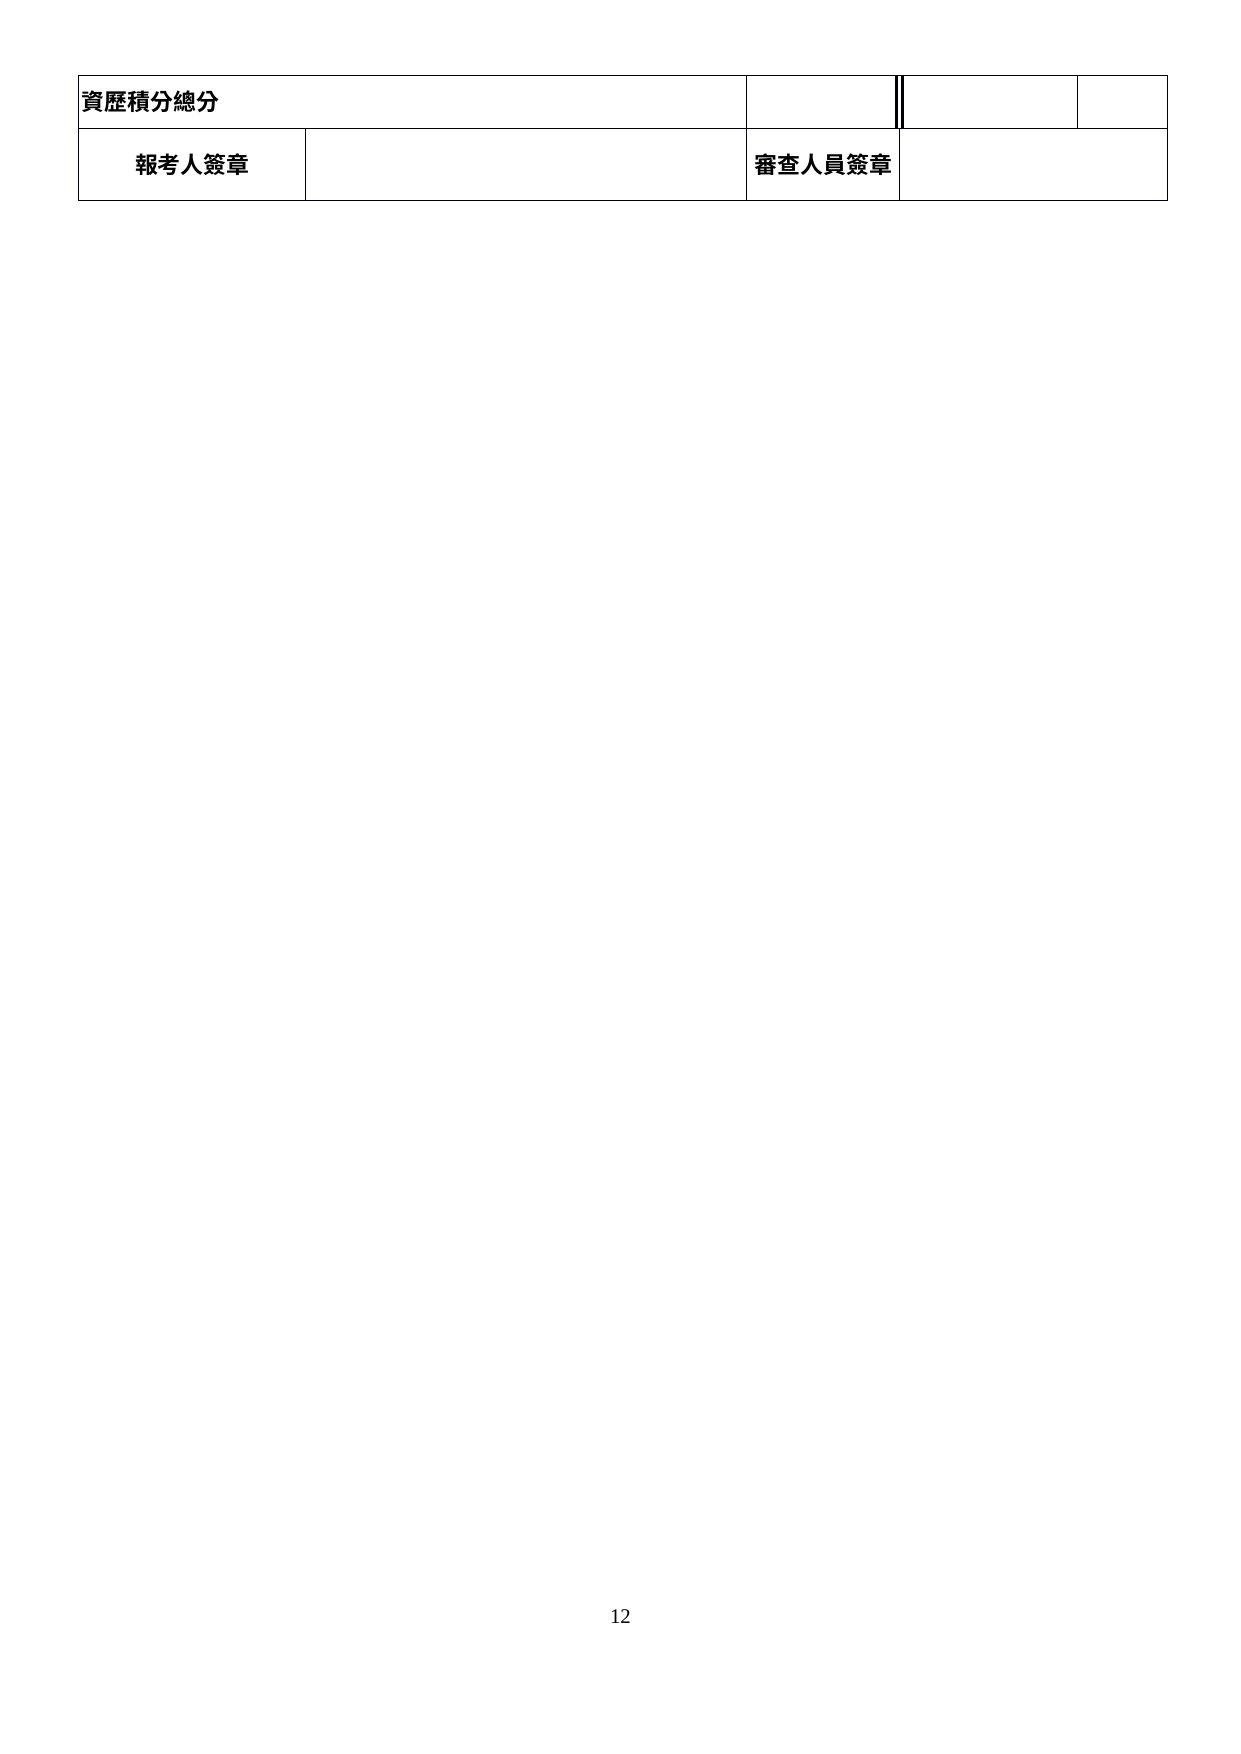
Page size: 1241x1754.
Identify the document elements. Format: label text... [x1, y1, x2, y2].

table_cell [1078, 76, 1167, 128]
table_cell 資歷積分總分 [79, 76, 746, 128]
table_cell [747, 76, 895, 128]
table_cell [1168, 75, 1175, 128]
table_cell 審查人員簽章 [747, 129, 899, 200]
table_cell [904, 76, 1077, 128]
table_cell [306, 129, 746, 200]
table_cell [1168, 128, 1175, 200]
table_cell [900, 129, 1167, 200]
table_cell 報考人簽章 [79, 129, 305, 200]
